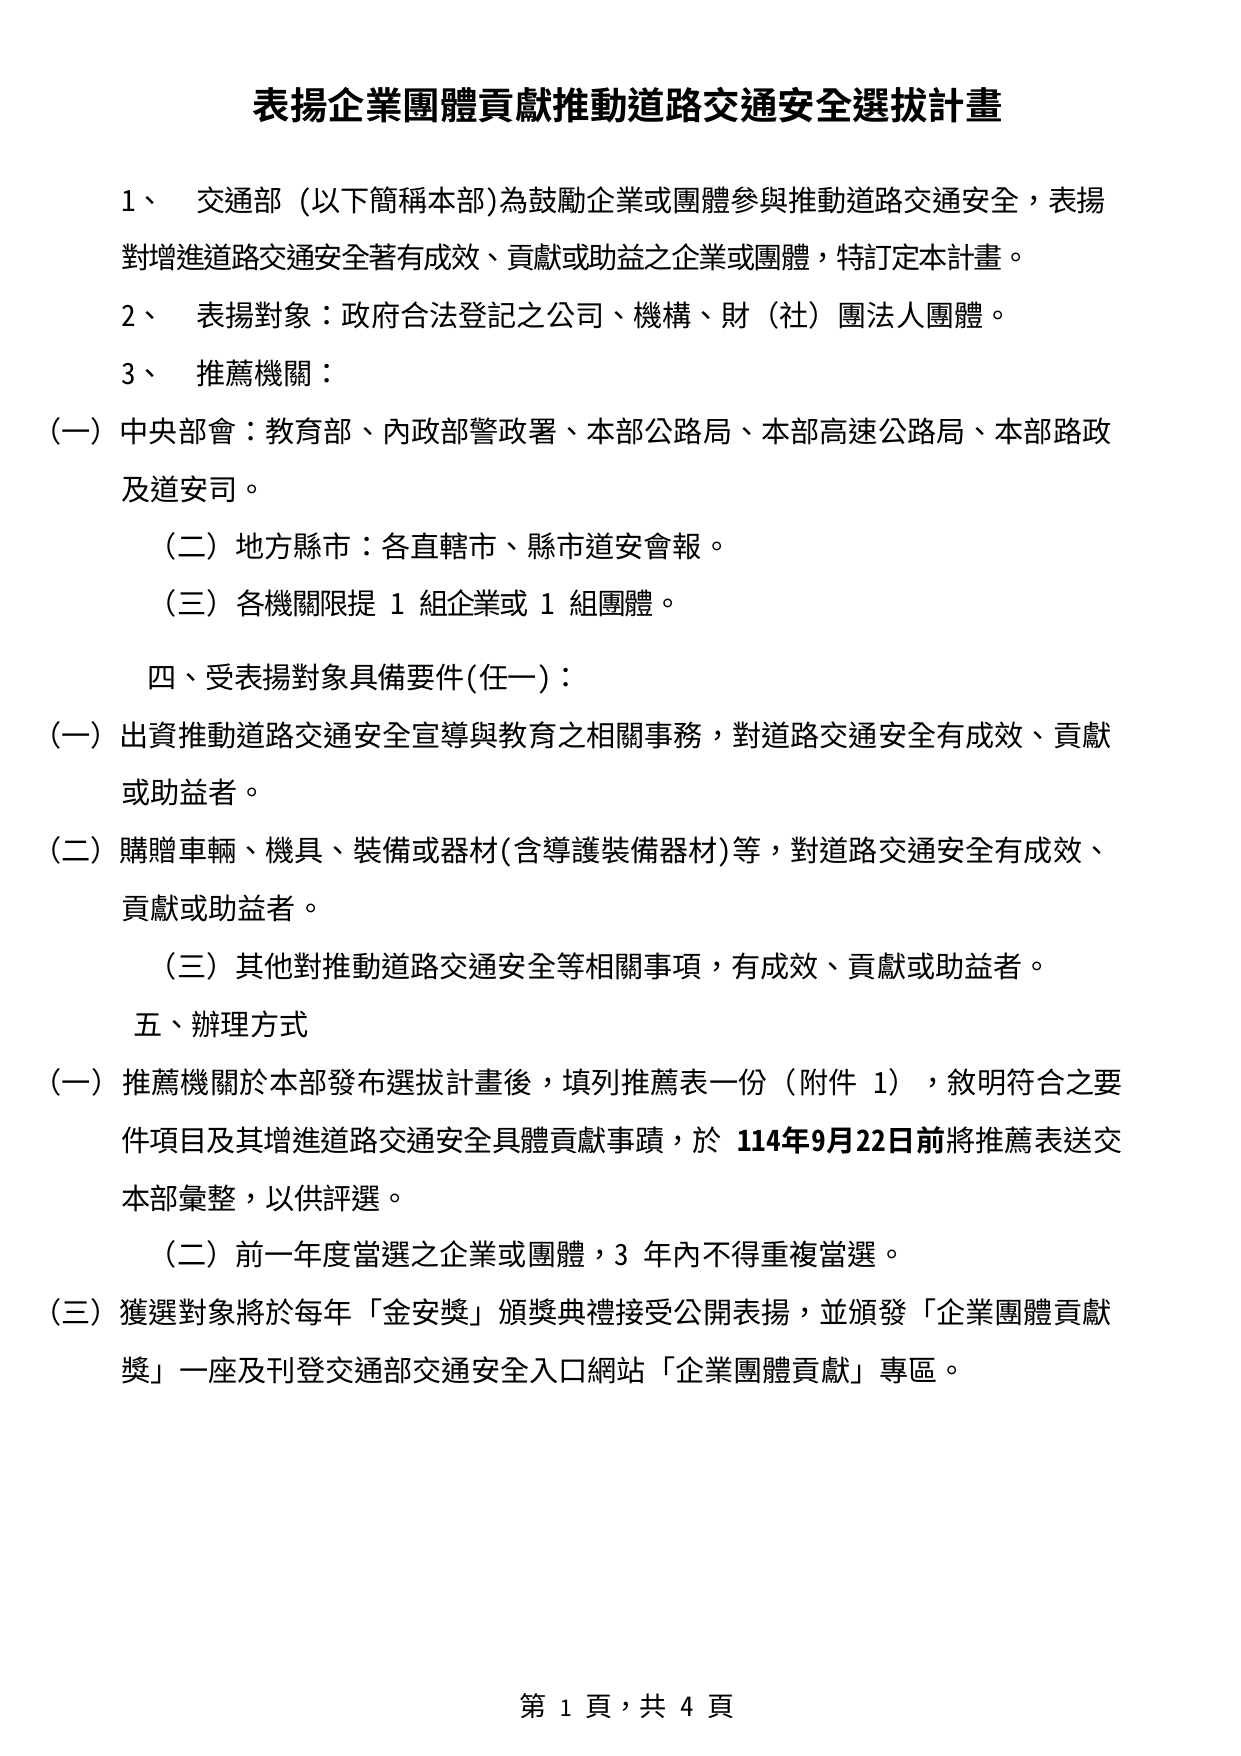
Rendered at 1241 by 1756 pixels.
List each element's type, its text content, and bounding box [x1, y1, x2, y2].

list 交通部 (以下簡稱本部)為鼓勵企業或團體參與推動道路交通安全，表揚對增進道路交通安全著有成效、貢獻或助益之企業或團體，特訂定本計畫。 [121, 177, 1115, 277]
text （三）其他對推動道路交通安全等相關事項，有成效、貢獻或助益者。五、辦理方式 [133, 944, 1054, 1044]
text （一）中央部會：教育部、內政部警政署、本部公路局、本部高速公路局、本部路政及道安司。 [32, 409, 1112, 509]
text 四、受表揚對象具備要件(任一)： [133, 654, 675, 696]
list 推薦機關： [121, 351, 1115, 393]
text （三）各機關限提 1 組企業或 1 組團體。 [133, 581, 675, 623]
text （二）購贈車輛、機具、裝備或器材(含導護裝備器材)等，對道路交通安全有成效、貢獻或助益者。 [32, 828, 1113, 928]
text （一）出資推動道路交通安全宣導與教育之相關事務，對道路交通安全有成效、貢獻或助益者。 [32, 712, 1112, 812]
text （二）前一年度當選之企業或團體，3 年內不得重複當選。 [148, 1233, 1147, 1274]
text （二）地方縣市：各直轄市、縣市道安會報。 [148, 525, 1147, 565]
text （三）獲選對象將於每年「金安獎」頒獎典禮接受公開表揚，並頒發「企業團體貢獻獎」一座及刊登交通部交通安全入口網站「企業團體貢獻」專區。 [32, 1289, 1112, 1389]
text 表揚企業團體貢獻推動道路交通安全選拔計畫 [252, 76, 1147, 130]
text （一）推薦機關於本部發布選拔計畫後，填列推薦表一份（附件 1），敘明符合之要件項目及其增進道路交通安全具體貢獻事蹟，於 114年9月22日前將推薦表送交本部彙整，以供評選。 [32, 1059, 1123, 1218]
list 表揚對象：政府合法登記之公司、機構、財（社）團法人團體。 [121, 293, 1115, 335]
